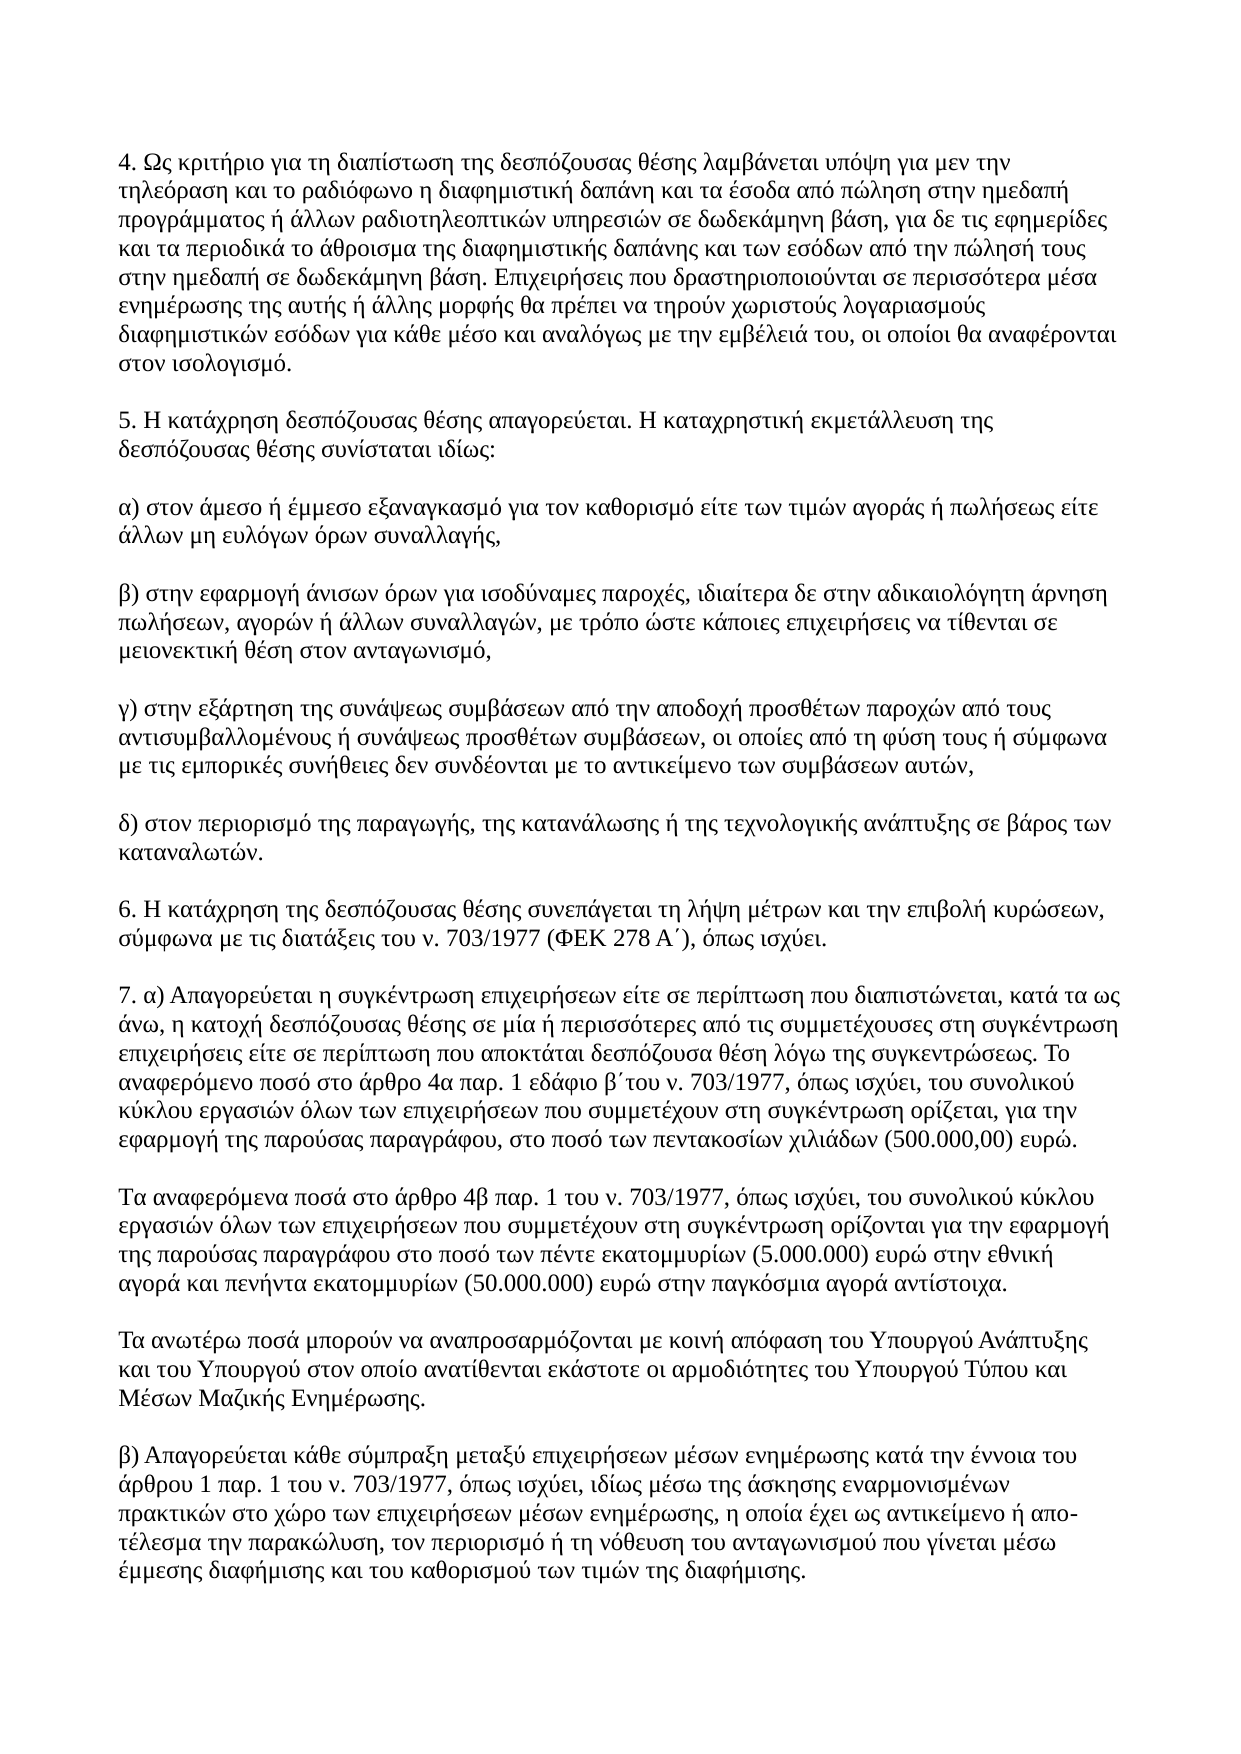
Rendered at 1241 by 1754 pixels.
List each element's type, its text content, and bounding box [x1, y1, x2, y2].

text β) στην εφαρμογή άνισων όρων για ισοδύναμες πα­ροχές, ιδιαίτερα δε στην αδικαιολόγητη άρνηση πω­λήσεων, αγορών ή άλλων συναλλαγών, με τρόπο ώστε κάποιες επιχειρήσεις να τίθενται σε μειονεκτική θέση στον ανταγωνισμό, [118, 578, 1122, 664]
text 6. Η κατάχρηση της δεσπόζουσας θέσης συνεπάγεται τη λήψη μέτρων και την επιβολή κυρώσεων, σύμφωνα με τις διατάξεις του ν. 703/1977 (ΦΕΚ 278 Α΄), όπως ισχύει. [118, 894, 1122, 952]
text γ) στην εξάρτηση της συνάψεως συμβάσεων από την αποδοχή προσθέτων παροχών από τους αντισυμβαλλο­μένους ή συνάψεως προσθέτων συμβάσεων, οι οποίες από τη φύση τους ή σύμφωνα με τις εμπορικές συνή­θειες δεν συνδέονται με το αντικείμενο των συμβάσεων αυτών, [118, 693, 1122, 779]
text α) στον άμεσο ή έμμεσο εξαναγκασμό για τον καθο­ρισμό είτε των τιμών αγοράς ή πωλήσεως είτε άλλων μη ευλόγων όρων συναλλαγής, [118, 492, 1122, 549]
text 5. Η κατάχρηση δεσπόζουσας θέσης απαγορεύεται. Η καταχρηστική εκμετάλλευση της δεσπόζουσας θέσης συνίσταται ιδίως: [118, 406, 1122, 463]
text 7. α) Απαγορεύεται η συγκέντρωση επιχειρήσεων είτε σε περίπτωση που διαπιστώνεται, κατά τα ως άνω, η κατοχή δεσπόζουσας θέσης σε μία ή περισσότερες από τις συμμετέχουσες στη συγκέντρωση επιχειρήσεις είτε σε περίπτωση που αποκτάται δεσπόζουσα θέση λόγω της συγκεντρώσεως. Το αναφερόμενο ποσό στο άρθρο 4α παρ. 1 εδάφιο β΄του ν. 703/1977, όπως ισχύει, του συνολικού κύκλου εργασιών όλων των επιχειρήσεων που συμμετέχουν στη συγκέντρωση ορίζεται, για την εφαρμογή της παρούσας παραγράφου, στο ποσό των πεντακοσίων χιλιάδων (500.000,00) ευρώ. [118, 981, 1122, 1153]
text Τα ανωτέρω ποσά μπορούν να αναπροσαρμόζονται με κοινή απόφαση του Υπουργού Ανάπτυξης και του Υπουργού στον οποίο ανατίθενται εκάστοτε οι αρ­μοδιότητες του Υπουργού Τύπου και Μέσων Μαζικής Ενημέρωσης. [118, 1326, 1122, 1412]
text 4. Ως κριτήριο για τη διαπίστωση της δεσπόζουσας θέσης λαμβάνεται υπόψη για μεν την τηλεόραση και το ραδιόφωνο η διαφημιστική δαπάνη και τα έσοδα από πώληση στην ημεδαπή προγράμματος ή άλλων ραδιο­τηλεοπτικών υπηρεσιών σε δωδεκάμηνη βάση, για δε τις εφημερίδες και τα περιοδικά το άθροισμα της διαφημι­στικής δαπάνης και των εσόδων από την πώλησή τους στην ημεδαπή σε δωδεκάμηνη βάση. Επιχειρήσεις που δραστηριοποιούνται σε περισσότερα μέσα ενημέρωσης της αυτής ή άλλης μορφής θα πρέπει να τηρούν χωρι­στούς λογαριασμούς διαφημιστικών εσόδων για κάθε μέσο και αναλόγως με την εμβέλειά του, οι οποίοι θα αναφέρονται στον ισολογισμό. [118, 147, 1122, 377]
text β) Απαγορεύεται κάθε σύμπραξη μεταξύ επιχειρήσεων μέσων ενημέρωσης κατά την έννοια του άρθρου 1 παρ. 1 του ν. 703/1977, όπως ισχύει, ιδίως μέσω της άσκησης εναρμονισμένων πρακτικών στο χώρο των επιχειρήσεων μέσων ενημέρωσης, η οποία έχει ως αντικείμενο ή απο­τέλεσμα την παρακώλυση, τον περιορισμό ή τη νόθευση του ανταγωνισμού που γίνεται μέσω έμμεσης διαφήμι­σης και του καθορισμού των τιμών της διαφήμισης. [118, 1441, 1122, 1584]
text δ) στον περιορισμό της παραγωγής, της κατανάλωσης ή της τεχνολογικής ανάπτυξης σε βάρος των κατανα­λωτών. [118, 808, 1122, 866]
text Tα αναφερόμενα ποσά στο άρθρο 4β παρ. 1 του ν. 703/1977, όπως ισχύει, του συνολικού κύκλου εργασι­ών όλων των επιχειρήσεων που συμμετέχουν στη συ­γκέντρωση ορίζονται για την εφαρμογή της παρού­σας παραγράφου στο ποσό των πέντε εκατομμυρίων (5.000.000) ευρώ στην εθνική αγορά και πενήντα εκα­τομμυρίων (50.000.000) ευρώ στην παγκόσμια αγορά αντίστοιχα. [118, 1182, 1122, 1297]
